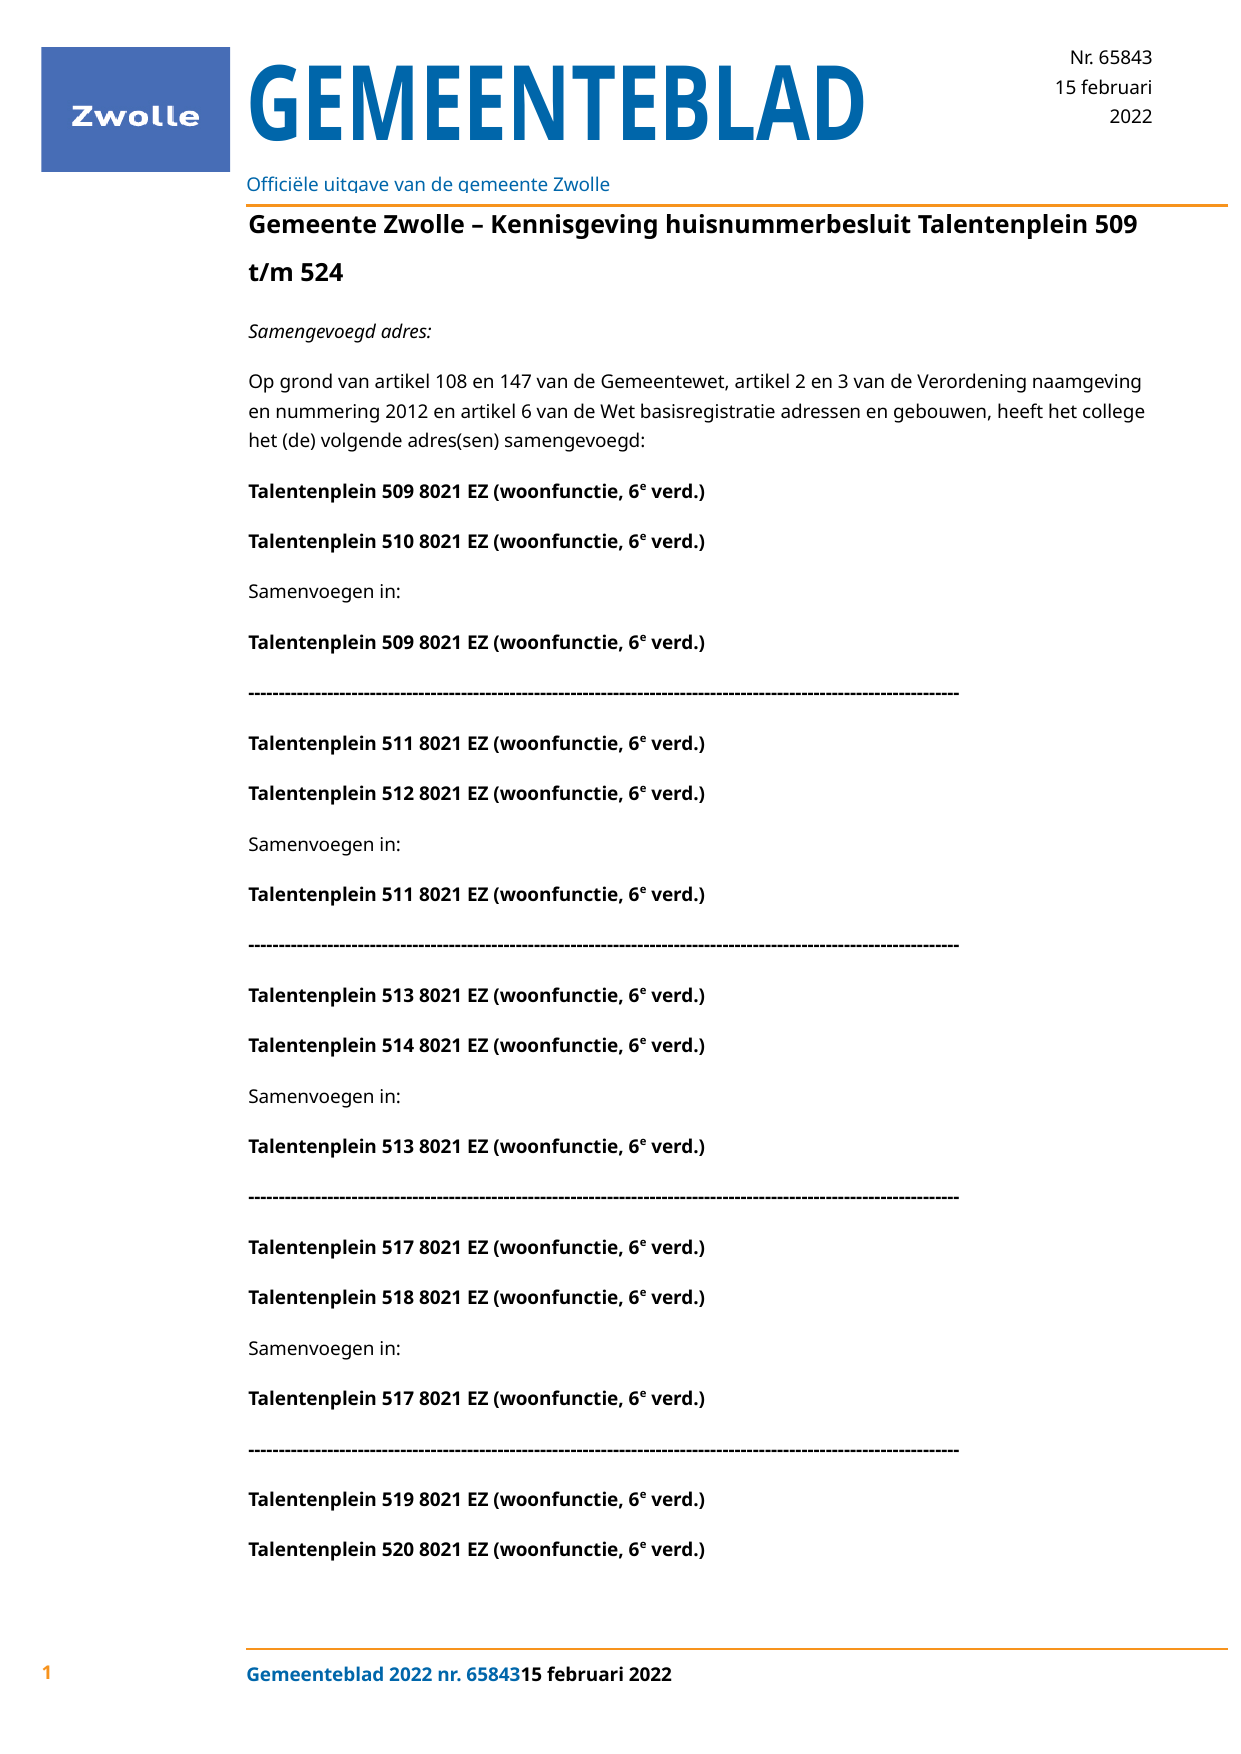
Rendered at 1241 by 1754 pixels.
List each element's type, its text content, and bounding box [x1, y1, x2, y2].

picture [41, 47, 231, 172]
text Talentenplein 519 8021 EZ (woonfunctie, 6e verd.) [248, 1486, 1152, 1512]
text Talentenplein 520 8021 EZ (woonfunctie, 6e verd.) [248, 1537, 1152, 1562]
text Gemeente Zwolle – Kennisgeving huisnummerbesluit Talentenplein 509 t/m 524 [248, 207, 1152, 288]
text Talentenplein 512 8021 EZ (woonfunctie, 6e verd.) [248, 780, 1152, 806]
text Talentenplein 511 8021 EZ (woonfunctie, 6e verd.) [248, 730, 1152, 756]
text --------------------------------------------------------------------------------------------------------------------- [248, 932, 1152, 957]
text Talentenplein 513 8021 EZ (woonfunctie, 6e verd.) [248, 1133, 1152, 1159]
text Samenvoegen in: [248, 579, 1152, 604]
text Samenvoegen in: [248, 831, 1152, 857]
text Op grond van artikel 108 en 147 van de Gemeentewet, artikel 2 en 3 van de Verordening naamgeving en nummering 2012 en artikel 6 van de Wet basisregistratie adressen en gebouwen, heeft het college het (de) volgende adres(sen) samengevoegd: [248, 368, 1152, 453]
text Samengevoegd adres: [248, 318, 1152, 344]
text Samenvoegen in: [248, 1083, 1152, 1109]
text Talentenplein 517 8021 EZ (woonfunctie, 6e verd.) [248, 1234, 1152, 1260]
text Talentenplein 509 8021 EZ (woonfunctie, 6e verd.) [248, 629, 1152, 655]
text Talentenplein 509 8021 EZ (woonfunctie, 6e verd.) [248, 478, 1152, 504]
text --------------------------------------------------------------------------------------------------------------------- [248, 1436, 1152, 1462]
text --------------------------------------------------------------------------------------------------------------------- [248, 679, 1152, 705]
text Talentenplein 517 8021 EZ (woonfunctie, 6e verd.) [248, 1385, 1152, 1411]
text Talentenplein 514 8021 EZ (woonfunctie, 6e verd.) [248, 1032, 1152, 1058]
text Talentenplein 518 8021 EZ (woonfunctie, 6e verd.) [248, 1284, 1152, 1310]
text Talentenplein 513 8021 EZ (woonfunctie, 6e verd.) [248, 982, 1152, 1008]
text Talentenplein 510 8021 EZ (woonfunctie, 6e verd.) [248, 528, 1152, 554]
text Talentenplein 511 8021 EZ (woonfunctie, 6e verd.) [248, 881, 1152, 907]
text --------------------------------------------------------------------------------------------------------------------- [248, 1184, 1152, 1209]
text Samenvoegen in: [248, 1335, 1152, 1361]
